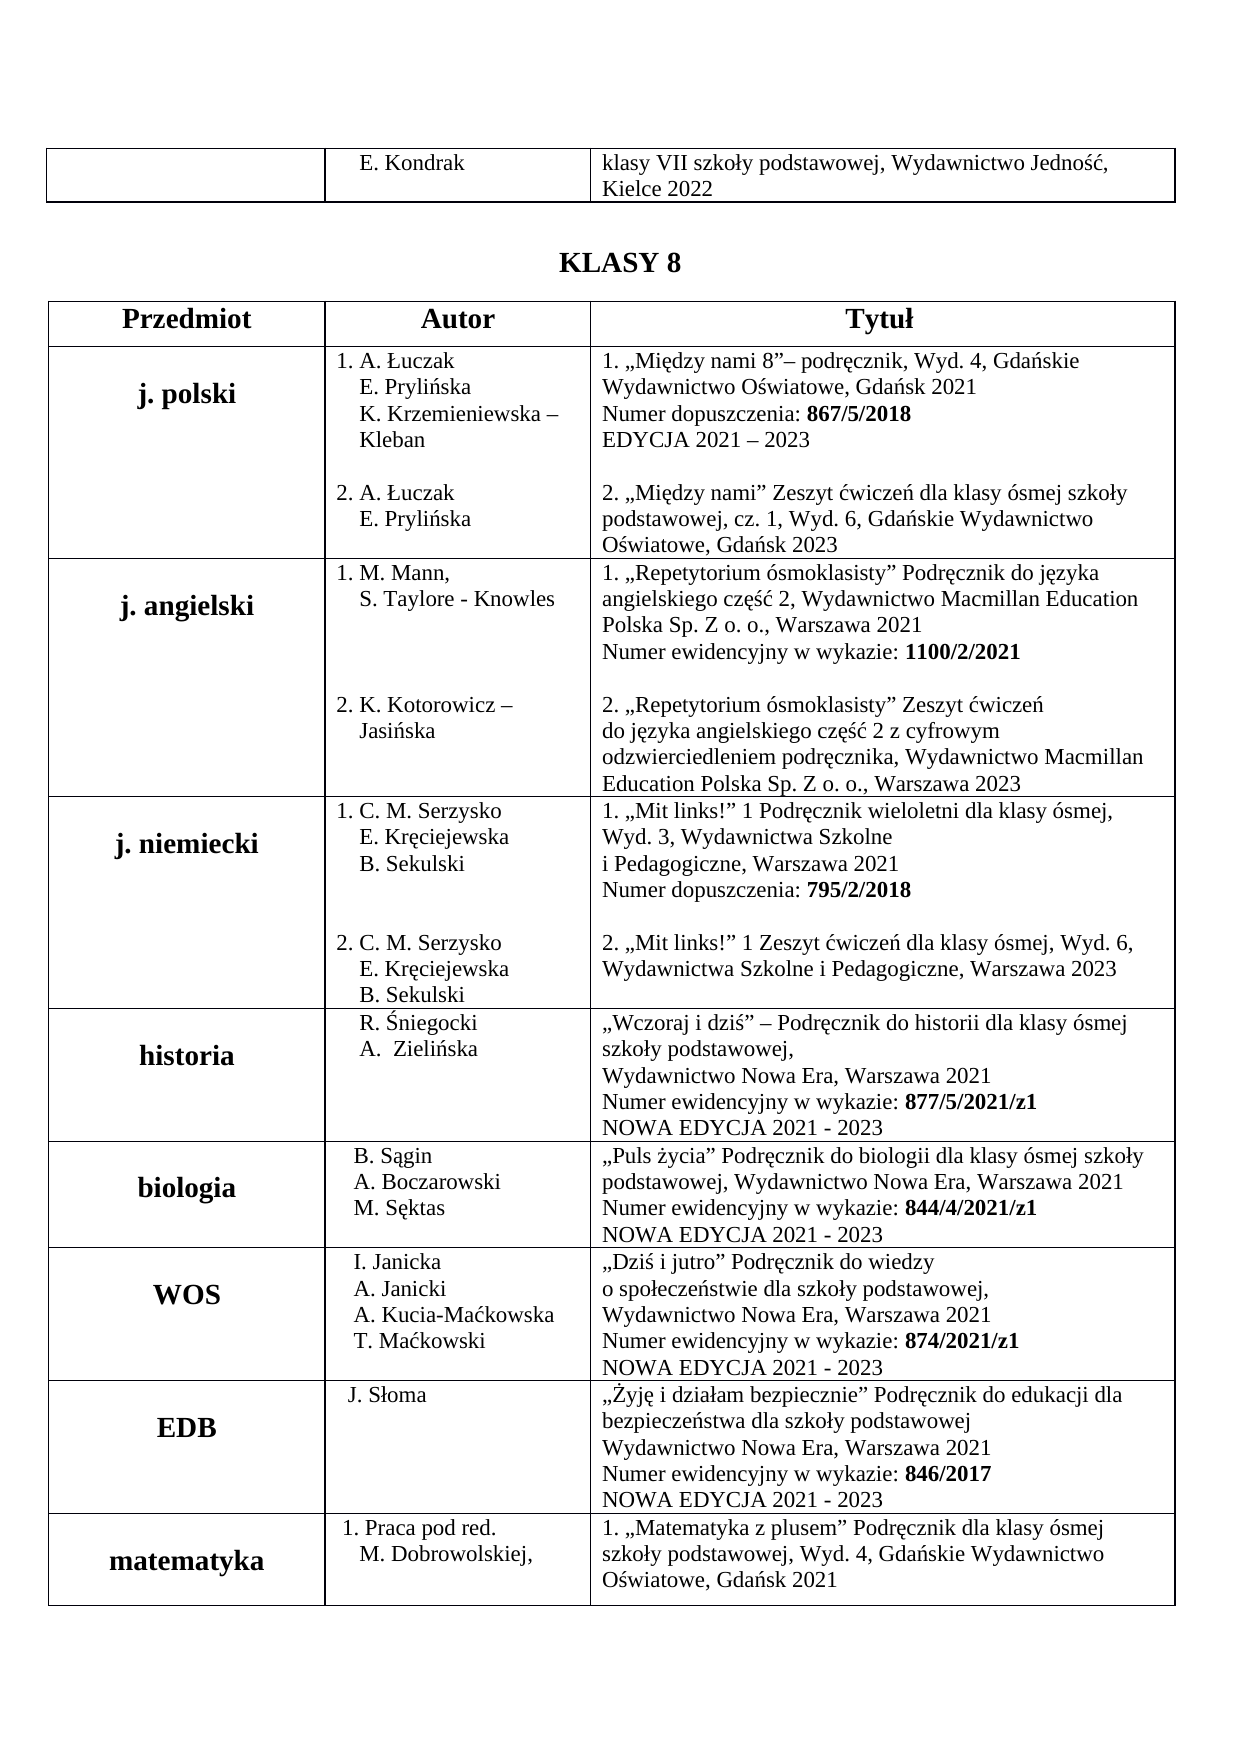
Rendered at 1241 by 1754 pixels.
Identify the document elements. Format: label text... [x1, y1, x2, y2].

table_cell 1. A. Łuczak E. Prylińska K. Krzemieniewska – Kleban 2. A. Łuczak E. Prylińska [326, 347, 590, 558]
table_header Przedmiot [49, 302, 324, 346]
table_cell historia [49, 1009, 324, 1141]
table_cell 1. C. M. Serzysko E. Kręciejewska B. Sekulski 2. C. M. Serzysko E. Kręciejewska B. Sekulski [326, 797, 590, 1008]
table_cell „Puls życia” Podręcznik do biologii dla klasy ósmej szkoły podstawowej, Wydawnictwo Nowa Era, Warszawa 2021 Numer ewidencyjny w wykazie: 844/4/2021/z1 NOWA EDYCJA 2021 - 2023 [591, 1142, 1174, 1247]
table_cell EDB [49, 1381, 324, 1513]
table_cell 1. „Mit links!” 1 Podręcznik wieloletni dla klasy ósmej, Wyd. 3, Wydawnictwa Szkolne i Pedagogiczne, Warszawa 2021 Numer dopuszczenia: 795/2/2018 2. „Mit links!” 1 Zeszyt ćwiczeń dla klasy ósmej, Wyd. 6, Wydawnictwa Szkolne i Pedagogiczne, Warszawa 2023 [591, 797, 1174, 1008]
text KLASY 8 [148, 246, 1093, 279]
table_cell biologia [49, 1142, 324, 1247]
table_cell 1. „Między nami 8”– podręcznik, Wyd. 4, Gdańskie Wydawnictwo Oświatowe, Gdańsk 2021 Numer dopuszczenia: 867/5/2018 EDYCJA 2021 – 2023 2. „Między nami” Zeszyt ćwiczeń dla klasy ósmej szkoły podstawowej, cz. 1, Wyd. 6, Gdańskie Wydawnictwo Oświatowe, Gdańsk 2023 [591, 347, 1174, 558]
table_cell „Wczoraj i dziś” – Podręcznik do historii dla klasy ósmej szkoły podstawowej, Wydawnictwo Nowa Era, Warszawa 2021 Numer ewidencyjny w wykazie: 877/5/2021/z1 NOWA EDYCJA 2021 - 2023 [591, 1009, 1174, 1141]
table_cell 1. „Matematyka z plusem” Podręcznik dla klasy ósmej szkoły podstawowej, Wyd. 4, Gdańskie Wydawnictwo Oświatowe, Gdańsk 2021 [591, 1514, 1174, 1605]
table_cell [47, 149, 324, 201]
table_cell „Żyję i działam bezpiecznie” Podręcznik do edukacji dla bezpieczeństwa dla szkoły podstawowej Wydawnictwo Nowa Era, Warszawa 2021 Numer ewidencyjny w wykazie: 846/2017 NOWA EDYCJA 2021 - 2023 [591, 1381, 1174, 1513]
table_cell matematyka [49, 1514, 324, 1605]
table_cell 1. Praca pod red. M. Dobrowolskiej, [326, 1514, 590, 1605]
table_cell „Dziś i jutro” Podręcznik do wiedzy o społeczeństwie dla szkoły podstawowej, Wydawnictwo Nowa Era, Warszawa 2021 Numer ewidencyjny w wykazie: 874/2021/z1 NOWA EDYCJA 2021 - 2023 [591, 1248, 1174, 1380]
table_cell B. Sągin A. Boczarowski M. Sęktas [326, 1142, 590, 1247]
table_header Autor [326, 302, 590, 346]
table_cell klasy VII szkoły podstawowej, Wydawnictwo Jedność, Kielce 2022 [591, 149, 1174, 201]
table_cell J. Słoma [326, 1381, 590, 1513]
table_cell j. niemiecki [49, 797, 324, 1008]
table_cell j. polski [49, 347, 324, 558]
table_cell 1. M. Mann, S. Taylore - Knowles 2. K. Kotorowicz – Jasińska [326, 559, 590, 796]
table_header Tytuł [591, 302, 1174, 346]
table_cell I. Janicka A. Janicki A. Kucia-Maćkowska T. Maćkowski [326, 1248, 590, 1380]
table_cell E. Kondrak [326, 149, 590, 201]
table_cell WOS [49, 1248, 324, 1380]
table_cell R. Śniegocki A. Zielińska [326, 1009, 590, 1141]
table_cell 1. „Repetytorium ósmoklasisty” Podręcznik do języka angielskiego część 2, Wydawnictwo Macmillan Education Polska Sp. Z o. o., Warszawa 2021 Numer ewidencyjny w wykazie: 1100/2/2021 2. „Repetytorium ósmoklasisty” Zeszyt ćwiczeń do języka angielskiego część 2 z cyfrowym odzwierciedleniem podręcznika, Wydawnictwo Macmillan Education Polska Sp. Z o. o., Warszawa 2023 [591, 559, 1174, 796]
table_cell j. angielski [49, 559, 324, 796]
